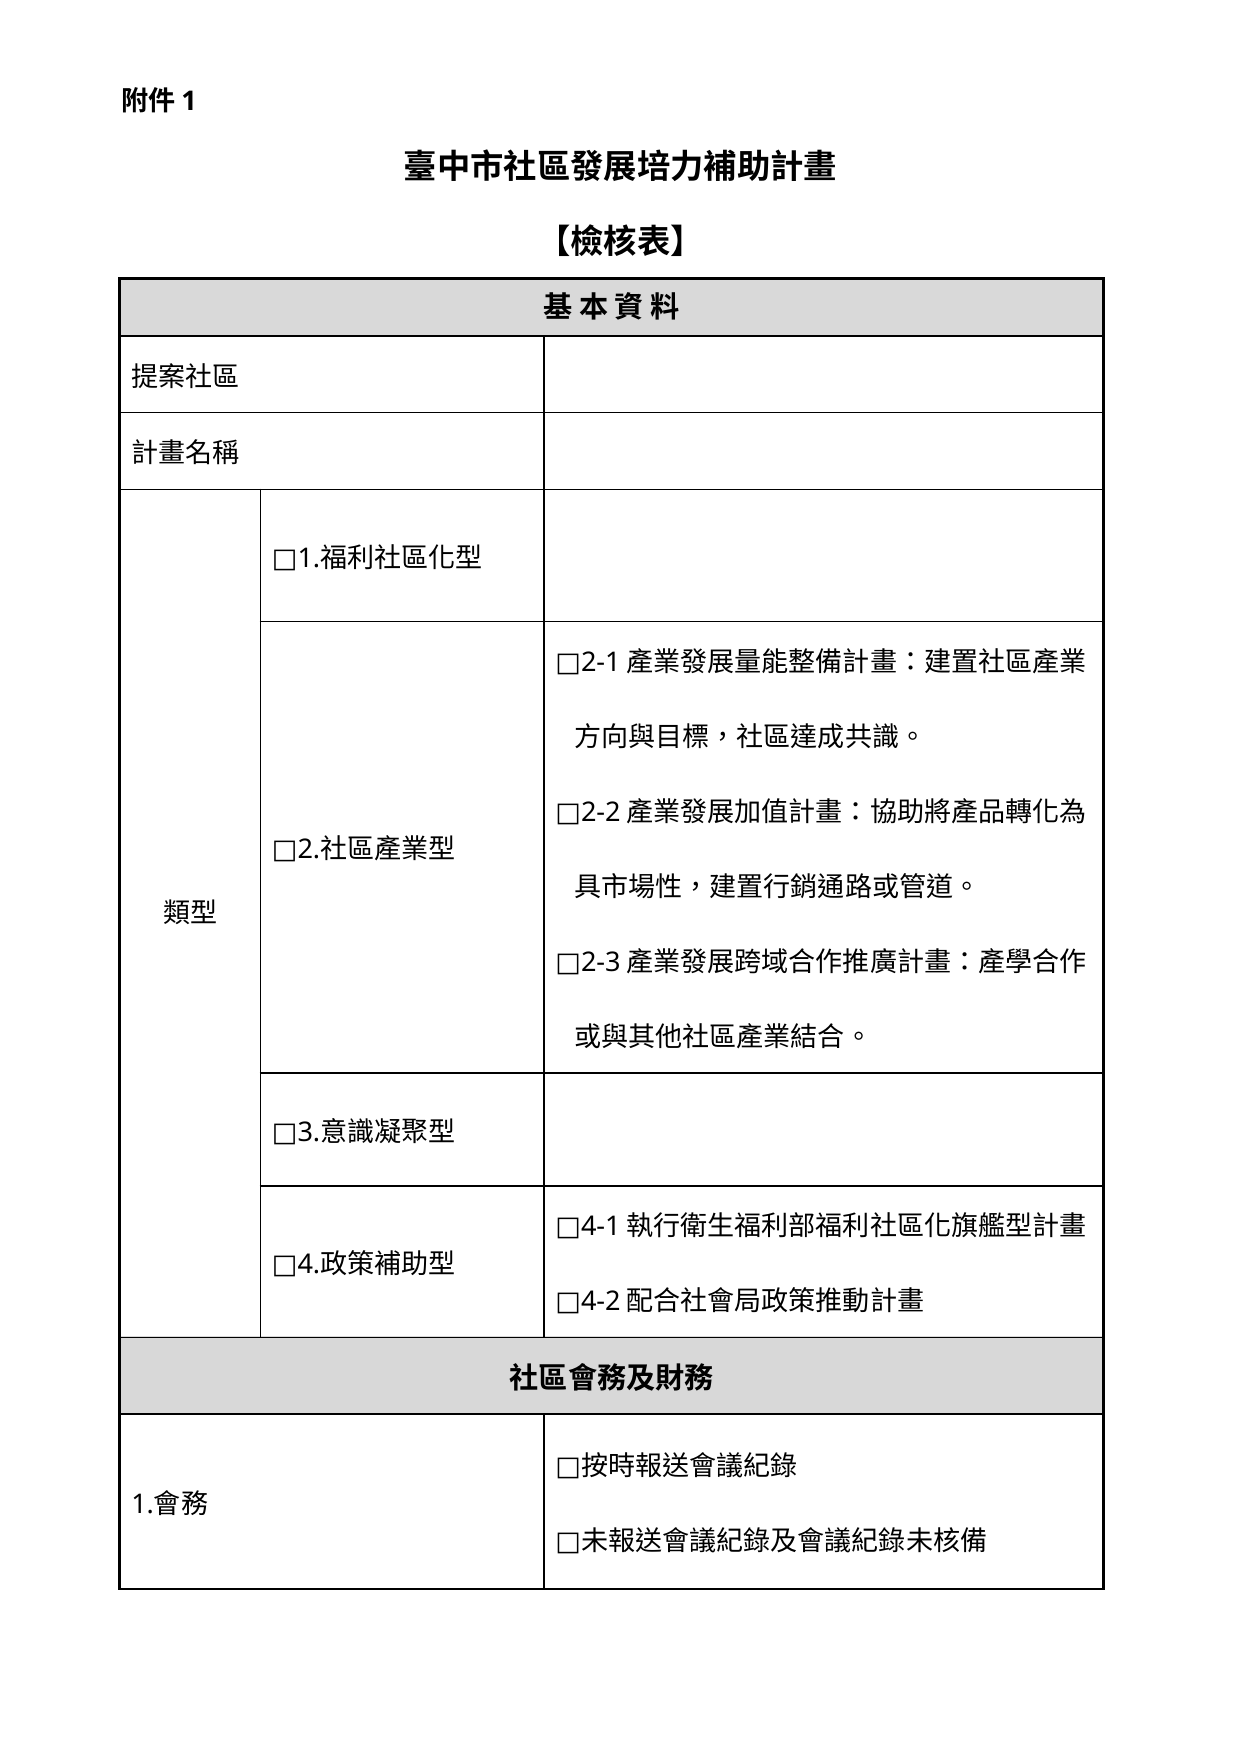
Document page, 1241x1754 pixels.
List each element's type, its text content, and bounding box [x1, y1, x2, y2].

table_cell [545, 337, 1102, 412]
table_cell [545, 1074, 1102, 1185]
table_cell 類型 [121, 490, 260, 1336]
text 臺中市社區發展培力補助計畫 [118, 127, 1122, 202]
table_header 基 本 資 料 [121, 280, 1102, 335]
table_cell [545, 490, 1102, 621]
table_cell □3.意識凝聚型 [261, 1074, 543, 1185]
table_cell 社區會務及財務 [121, 1338, 1102, 1413]
table_cell [545, 413, 1102, 488]
table_cell 計畫名稱 [121, 413, 543, 488]
text 【檢核表】 [118, 202, 1122, 277]
table_cell 提案社區 [121, 337, 543, 412]
table_cell □1.福利社區化型 [261, 490, 543, 621]
table_cell □4-1執行衛生福利部福利社區化旗艦型計畫 □4-2配合社會局政策推動計畫 [545, 1187, 1102, 1336]
table_cell 1.會務 [121, 1415, 543, 1588]
table_cell □2-1產業發展量能整備計畫：建置社區產業方向與目標，社區達成共識。 □2-2產業發展加值計畫：協助將產品轉化為具市場性，建置行銷通路或管道。 □2-3產業發展跨域合作推廣計畫：產學合作或與其他社區產業結合。 [545, 622, 1102, 1072]
table_cell □按時報送會議紀錄 □未報送會議紀錄及會議紀錄未核備 [545, 1415, 1102, 1588]
table_cell □4.政策補助型 [261, 1187, 543, 1336]
table_cell □2.社區產業型 [261, 622, 543, 1072]
